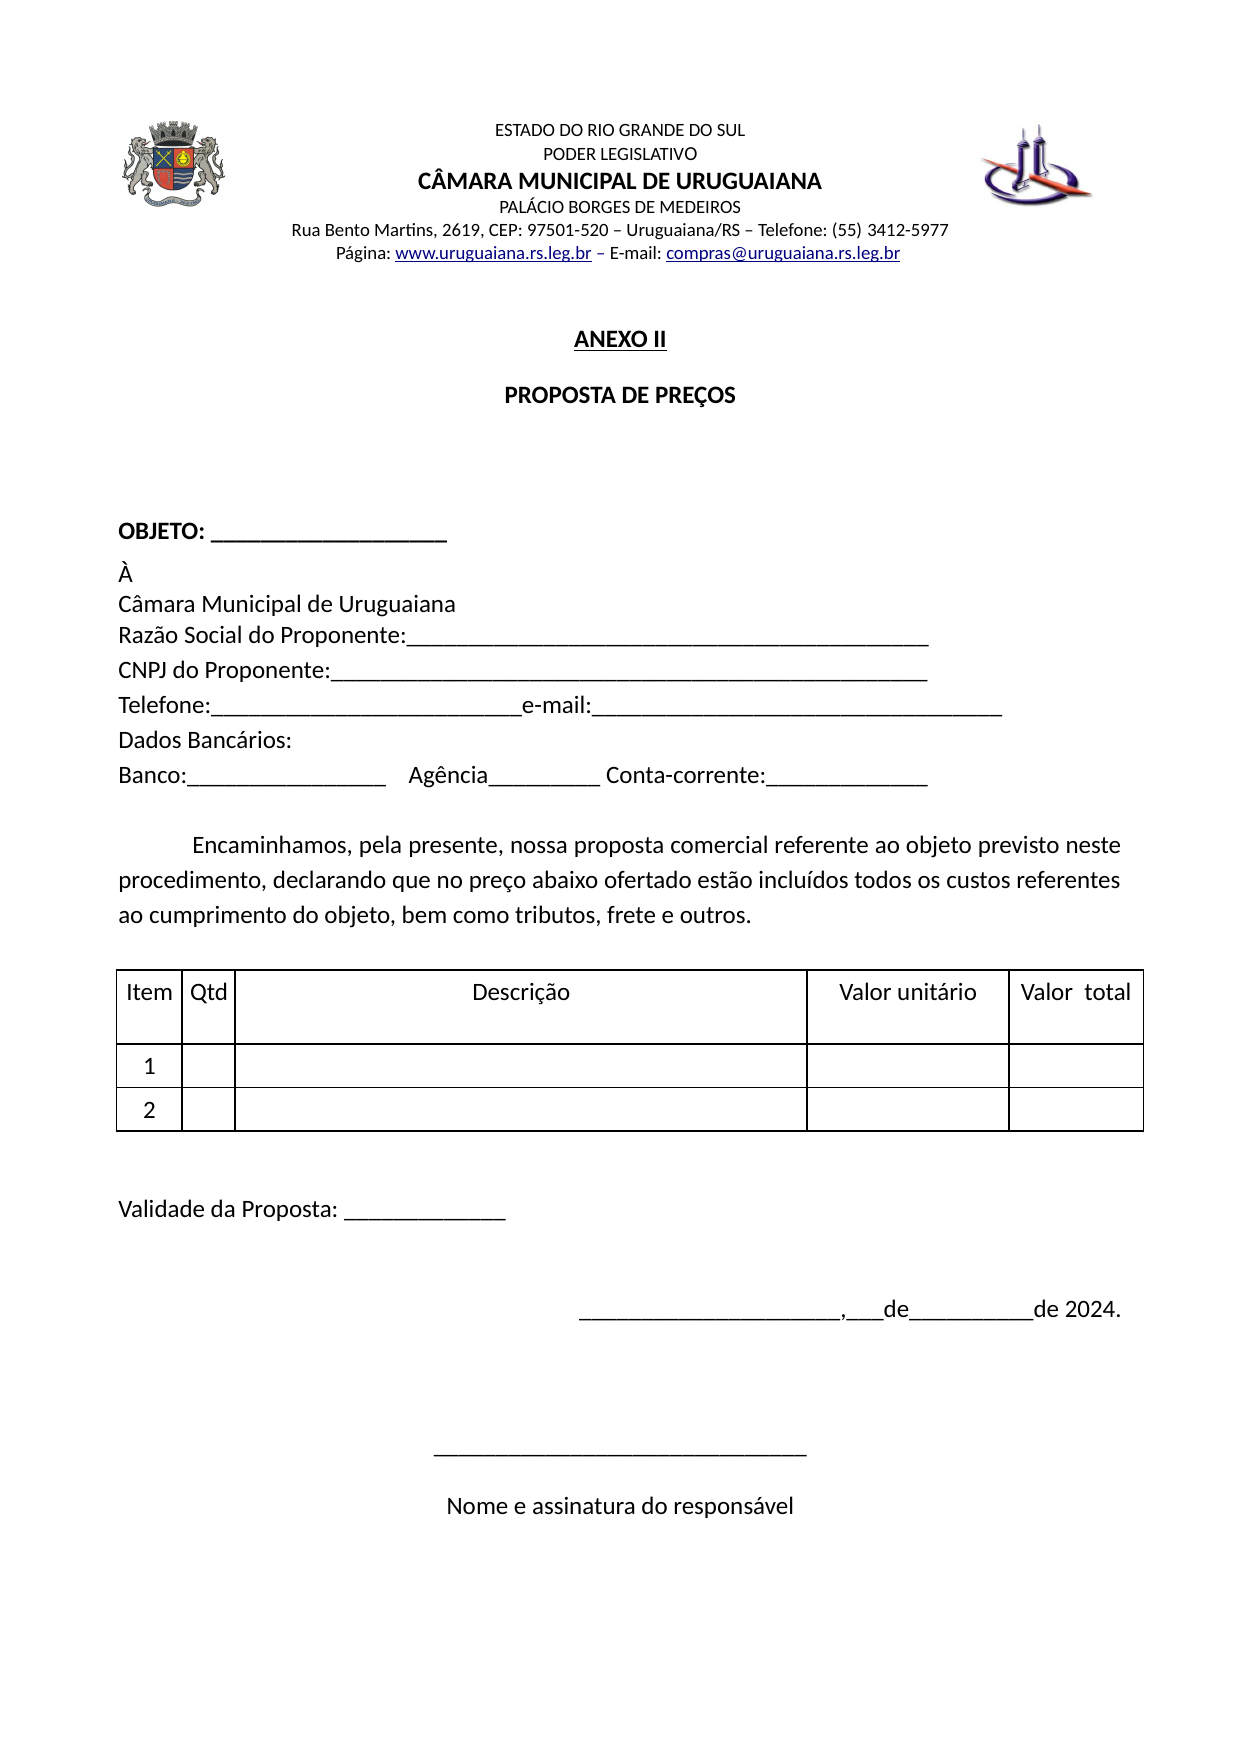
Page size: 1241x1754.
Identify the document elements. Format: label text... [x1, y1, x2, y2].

subtitle À [118, 558, 1122, 589]
list _____________________,___de__________de 2024. [118, 1293, 1122, 1324]
table_cell [236, 1045, 806, 1087]
table_header Valor unitário [808, 971, 1008, 1043]
text ANEXO II [118, 323, 1122, 354]
list Validade da Proposta: _____________ [118, 1193, 1122, 1223]
list Nome e assinatura do responsável [118, 1490, 1122, 1521]
picture [121, 119, 227, 208]
table_cell [183, 1088, 234, 1130]
table_cell [1010, 1045, 1143, 1087]
list CNPJ do Proponente:________________________________________________ [118, 654, 1122, 685]
table_header Item [117, 971, 181, 1043]
picture [977, 121, 1094, 210]
list ______________________________ [118, 1429, 1122, 1459]
table_cell 2 [117, 1088, 181, 1130]
list Telefone:_________________________e-mail:_________________________________ [118, 689, 1122, 720]
table_header Qtd. [183, 971, 234, 1043]
subtitle PROPOSTA DE PREÇOS [118, 379, 1122, 409]
table_cell [808, 1088, 1008, 1130]
subtitle OBJETO: ___________________ [118, 515, 1122, 546]
subtitle Câmara Municipal de Uruguaiana [118, 589, 1122, 619]
list Razão Social do Proponente:__________________________________________ [118, 619, 1122, 650]
table_cell [236, 1088, 806, 1130]
table_cell 1 [117, 1045, 181, 1087]
list Banco:________________ Agência_________ Conta-corrente:_____________ [118, 759, 1122, 790]
table_header Descrição [236, 971, 806, 1043]
list Dados Bancários: [118, 724, 1122, 755]
table_cell [808, 1045, 1008, 1087]
table_cell [1010, 1088, 1143, 1130]
table_cell [183, 1045, 234, 1087]
table_header Valor total [1010, 971, 1143, 1043]
list Encaminhamos, pela presente, nossa proposta comercial referente ao objeto previsto neste procedimento, declarando que no preço abaixo ofertado estão incluídos todos os custos referentes ao cumprimento do objeto, bem como tributos, frete e outros. [118, 829, 1122, 930]
